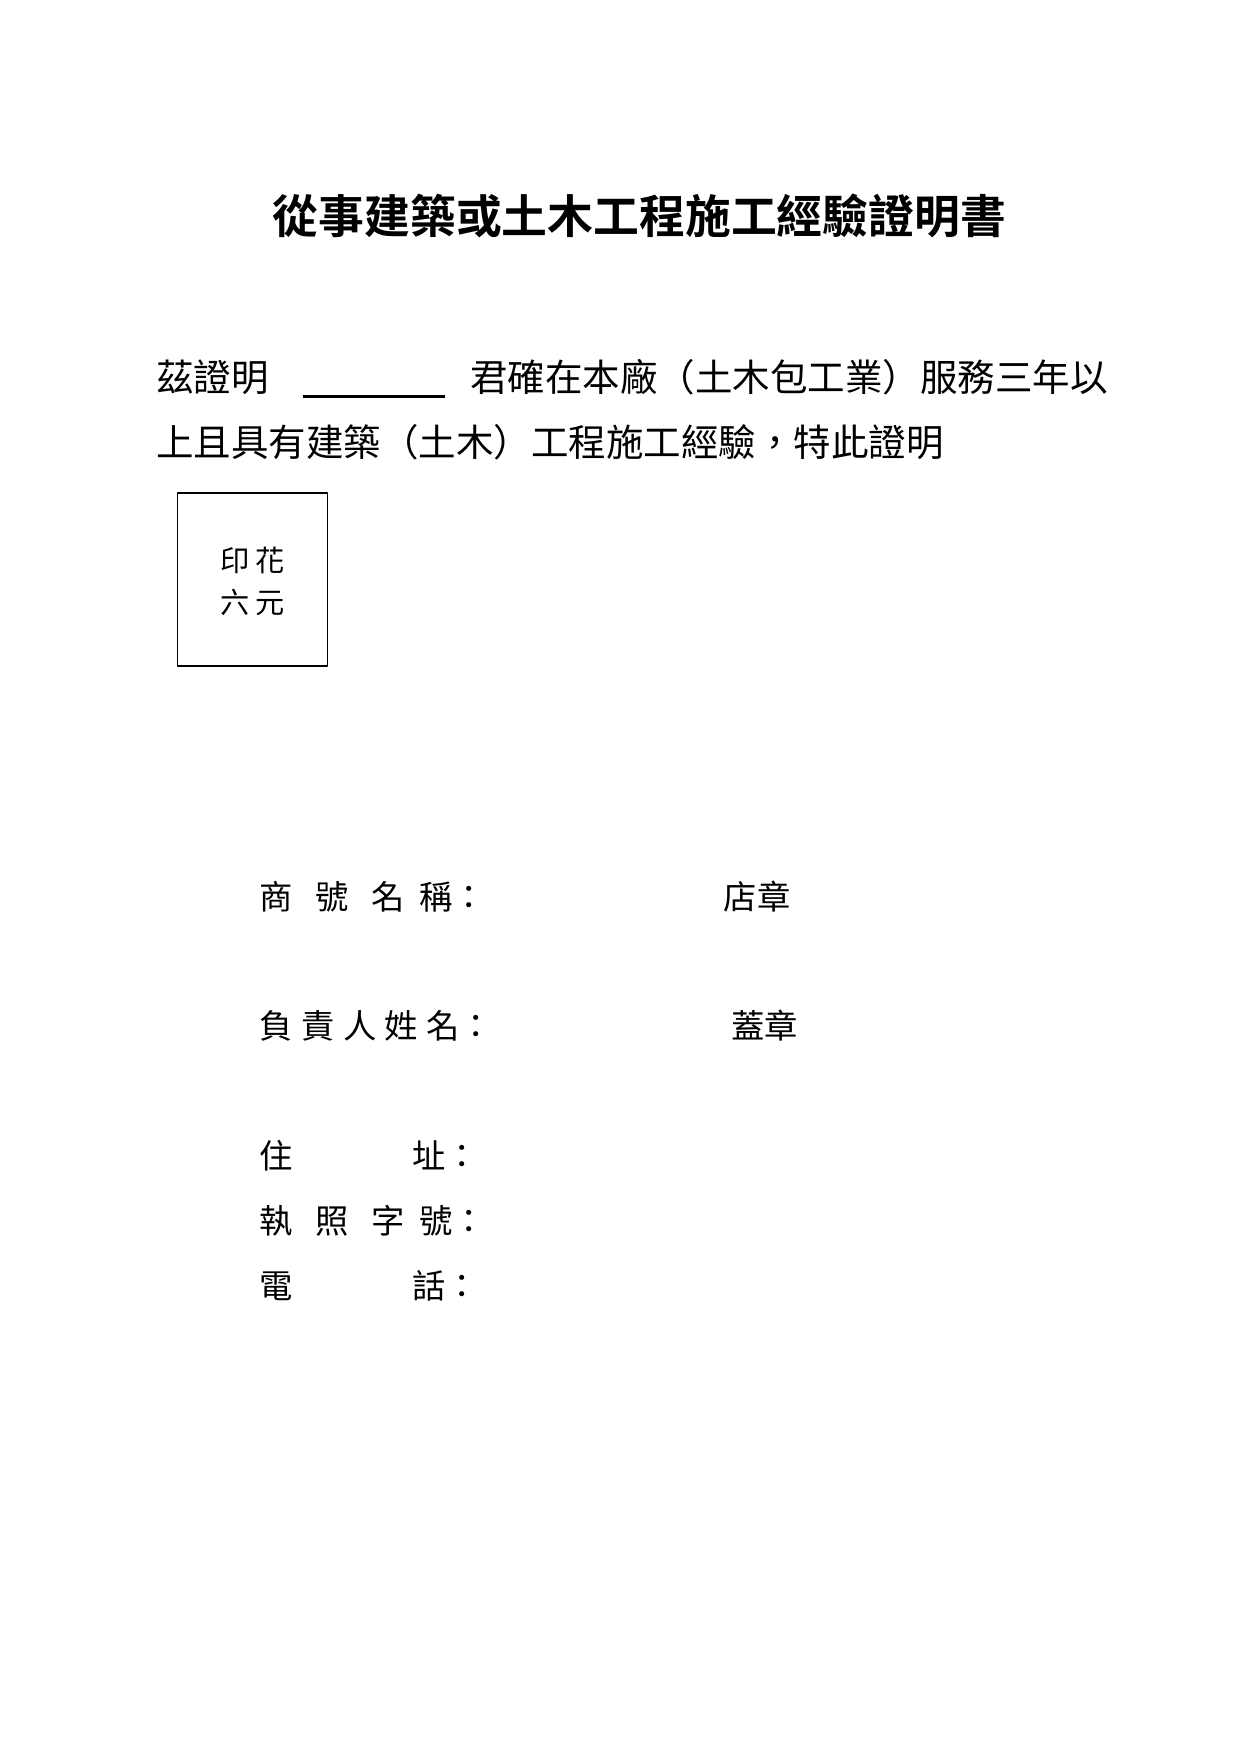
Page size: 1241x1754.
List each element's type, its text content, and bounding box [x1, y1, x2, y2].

text 從事建築或土木工程施工經驗證明書 [156, 148, 1122, 278]
text 六 元 [185, 579, 320, 622]
text 茲證明 君確在本廠（土木包工業）服務三年以上且具有建築（土木）工程施工經驗，特此證明 [156, 343, 1122, 473]
text 住 址： [259, 1122, 1122, 1187]
text 印 花 [185, 537, 320, 579]
text 商 號 名 稱： 店章 [259, 862, 1122, 992]
text 負 責 人 姓 名： 蓋章 [259, 992, 1122, 1122]
text 電 話： [259, 1252, 1122, 1316]
text 執 照 字 號： [259, 1187, 1122, 1252]
